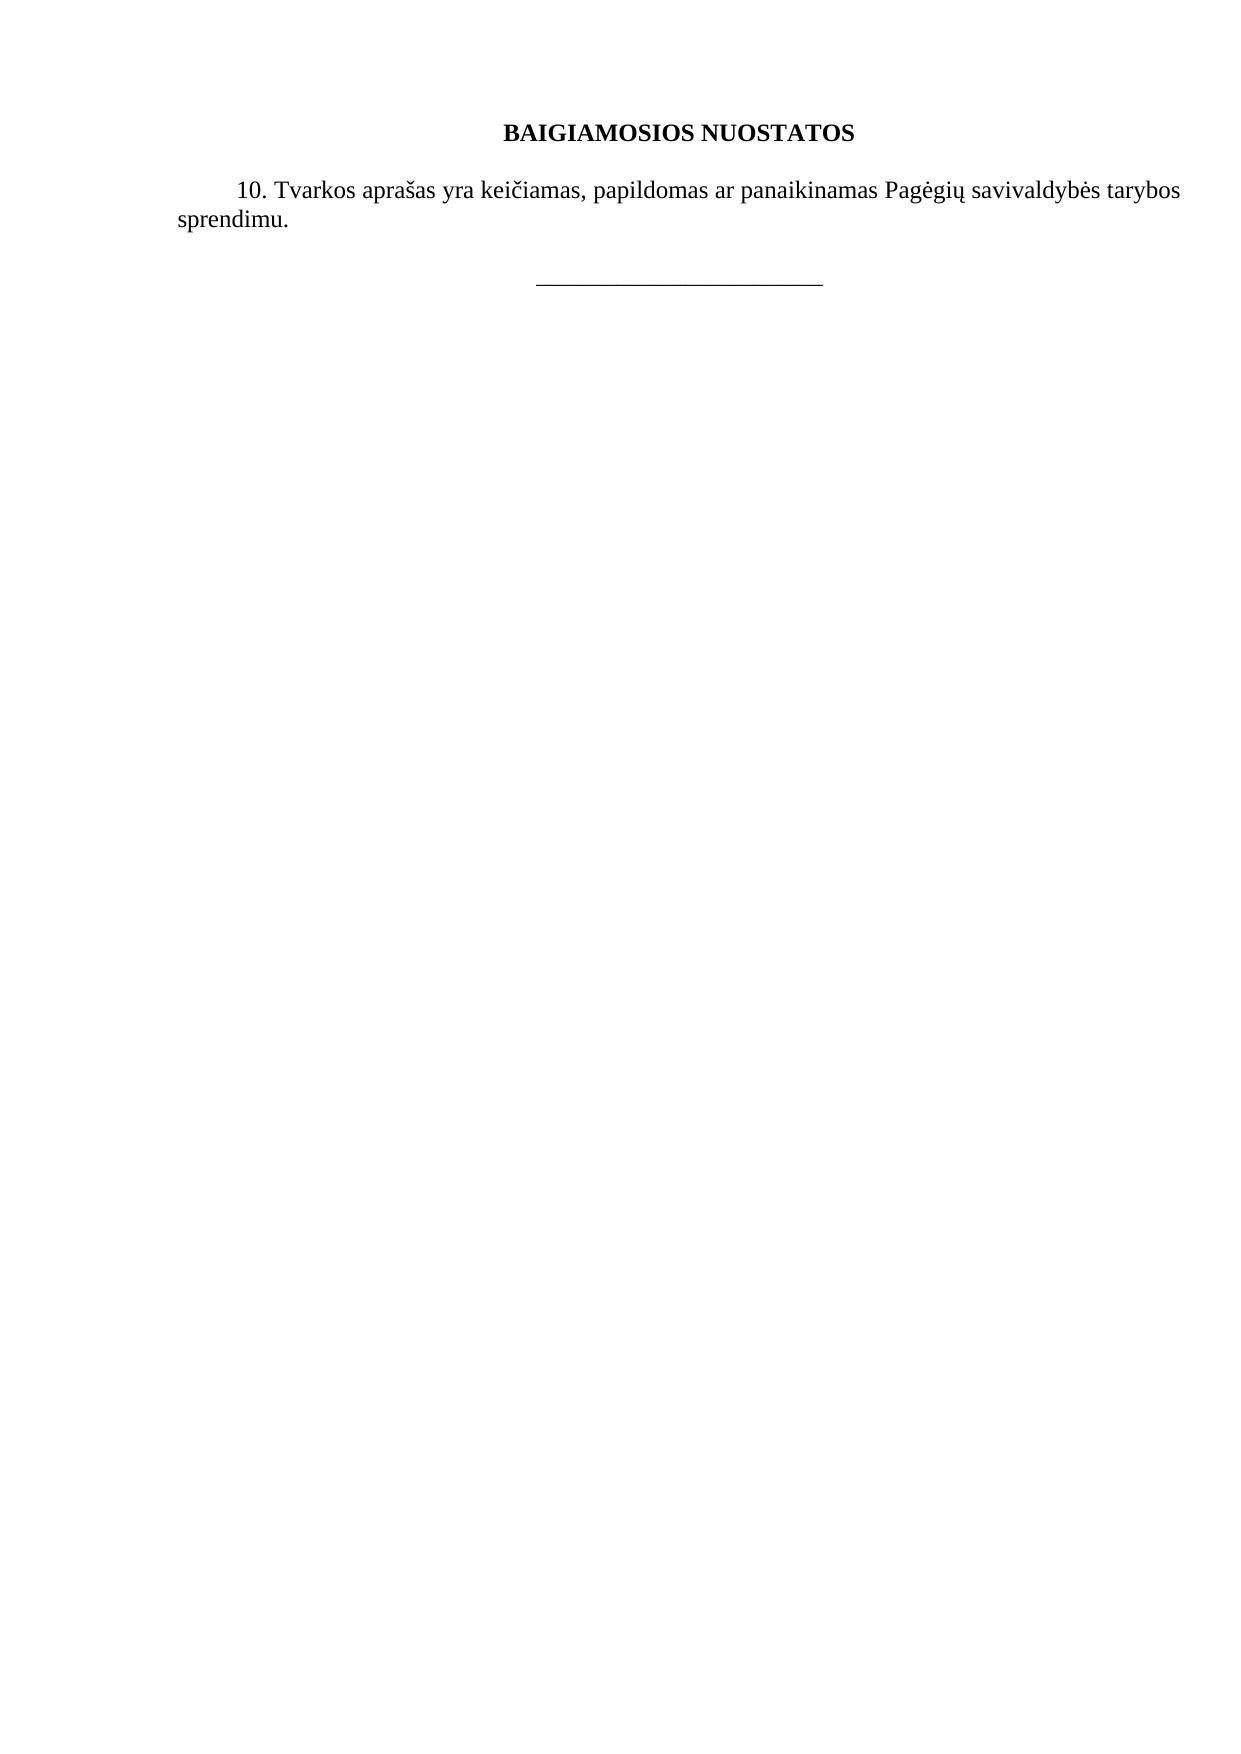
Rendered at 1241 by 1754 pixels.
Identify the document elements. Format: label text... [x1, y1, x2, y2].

text BAIGIAMOSIOS NUOSTATOS [177, 118, 1181, 147]
text _________________________ [177, 262, 1181, 288]
text 10. Tvarkos aprašas yra keičiamas, papildomas ar panaikinamas Pagėgių savivaldybės tarybos sprendimu. [177, 176, 1181, 233]
